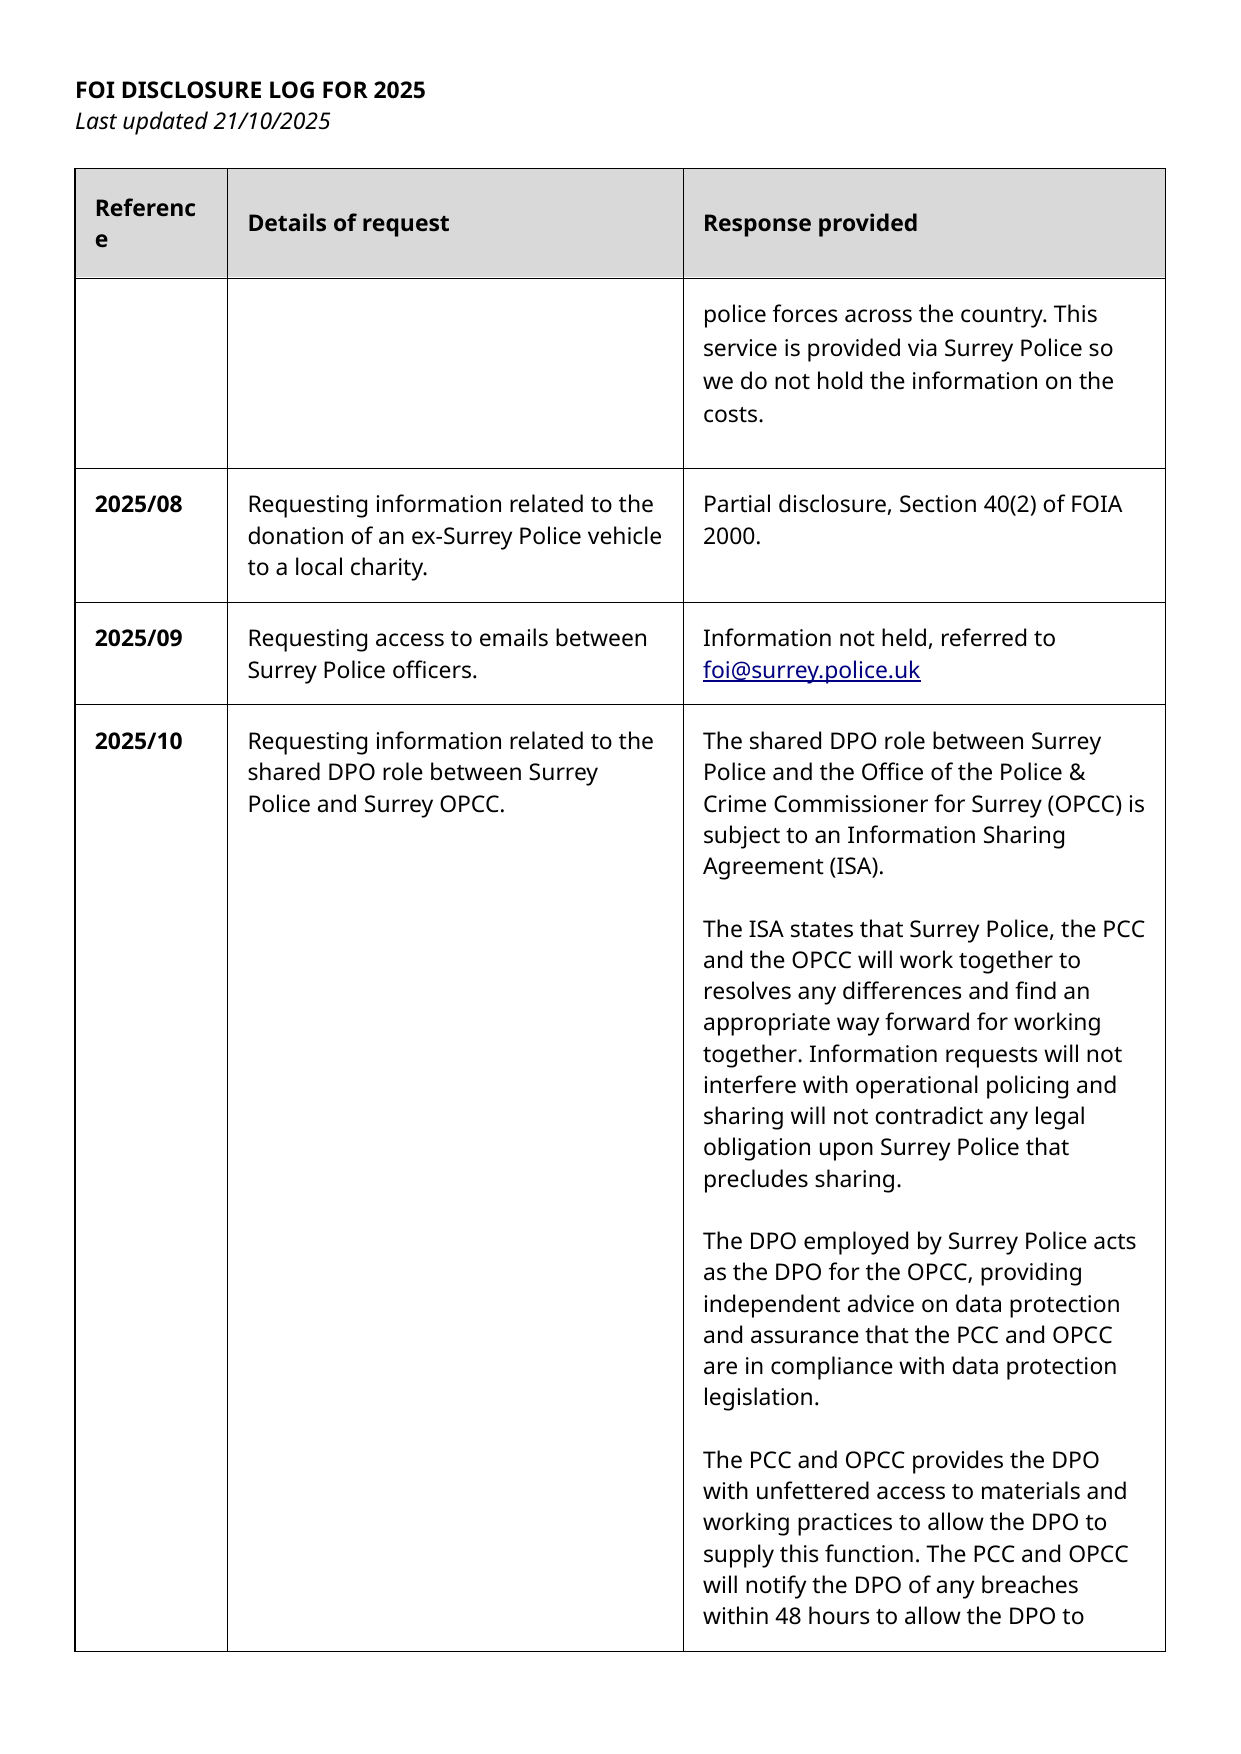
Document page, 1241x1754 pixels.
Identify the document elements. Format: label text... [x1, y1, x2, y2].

table_header Details of request [228, 169, 683, 277]
table_cell Information not held, referred to foi@surrey.police.uk [684, 603, 1165, 704]
table_cell Requesting information related to the shared DPO role between Surrey Police and Surrey OPCC. [228, 705, 683, 1651]
table_cell 2025/08 [76, 469, 227, 602]
table_cell Partial disclosure, Section 40(2) of FOIA 2000. [684, 469, 1165, 602]
table_cell police forces across the country. This service is provided via Surrey Police so we do not hold the information on the costs. [684, 279, 1165, 468]
table_cell [228, 279, 683, 468]
table_cell Requesting information related to the donation of an ex-Surrey Police vehicle to a local charity. [228, 469, 683, 602]
table_cell [76, 279, 227, 468]
table_cell Requesting access to emails between Surrey Police officers. [228, 603, 683, 704]
table_header Reference [76, 169, 227, 277]
table_cell 2025/10 [76, 705, 227, 1651]
table_header Response provided [684, 169, 1165, 277]
table_cell 2025/09 [76, 603, 227, 704]
table_cell The shared DPO role between Surrey Police and the Office of the Police & Crime Commissioner for Surrey (OPCC) is subject to an Information Sharing Agreement (ISA). The ISA states that Surrey Police, the PCC and the OPCC will work together to resolves any differences and find an appropriate way forward for working together. Information requests will not interfere with operational policing and sharing will not contradict any legal obligation upon Surrey Police that precludes sharing. The DPO employed by Surrey Police acts as the DPO for the OPCC, providing independent advice on data protection and assurance that the PCC and OPCC are in compliance with data protection legislation. The PCC and OPCC provides the DPO with unfettered access to materials and working practices to allow the DPO to supply this function. The PCC and OPCC will notify the DPO of any breaches within 48 hours to allow the DPO to [684, 705, 1165, 1651]
